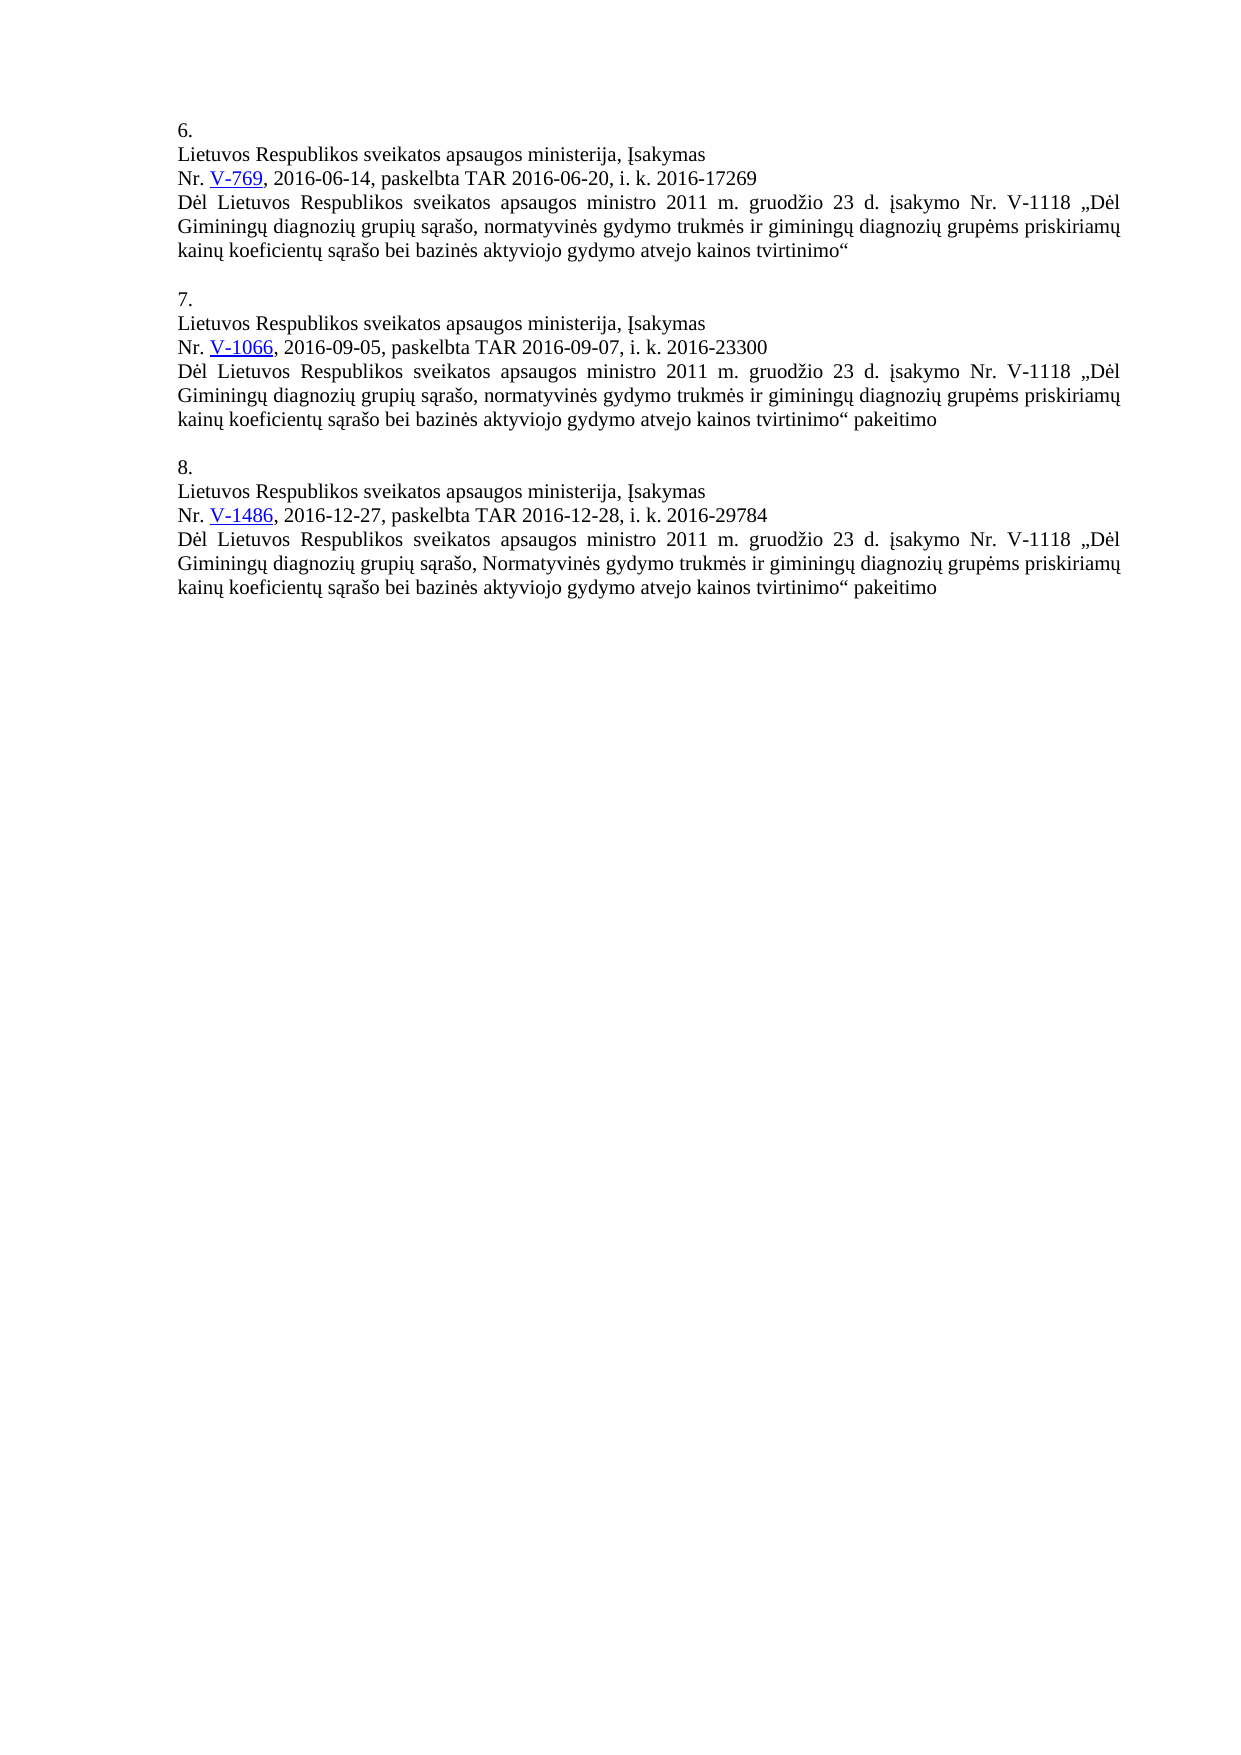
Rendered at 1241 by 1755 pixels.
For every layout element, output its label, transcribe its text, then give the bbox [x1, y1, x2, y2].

text 6. [177, 118, 1122, 142]
text Nr. V-1066, 2016-09-05, paskelbta TAR 2016-09-07, i. k. 2016-23300 [177, 335, 1122, 359]
text Nr. V-769, 2016-06-14, paskelbta TAR 2016-06-20, i. k. 2016-17269 [177, 166, 1122, 190]
text 8. [177, 455, 1122, 479]
text Lietuvos Respublikos sveikatos apsaugos ministerija, Įsakymas [177, 142, 1122, 166]
text Dėl Lietuvos Respublikos sveikatos apsaugos ministro 2011 m. gruodžio 23 d. įsakymo Nr. V-1118 „Dėl Giminingų diagnozių grupių sąrašo, Normatyvinės gydymo trukmės ir giminingų diagnozių grupėms priskiriamų kainų koeficientų sąrašo bei bazinės aktyviojo gydymo atvejo kainos tvirtinimo“ pakeitimo [177, 527, 1122, 599]
text Dėl Lietuvos Respublikos sveikatos apsaugos ministro 2011 m. gruodžio 23 d. įsakymo Nr. V-1118 „Dėl Giminingų diagnozių grupių sąrašo, normatyvinės gydymo trukmės ir giminingų diagnozių grupėms priskiriamų kainų koeficientų sąrašo bei bazinės aktyviojo gydymo atvejo kainos tvirtinimo“ [177, 190, 1122, 262]
text 7. [177, 287, 1122, 311]
text Lietuvos Respublikos sveikatos apsaugos ministerija, Įsakymas [177, 479, 1122, 503]
text Dėl Lietuvos Respublikos sveikatos apsaugos ministro 2011 m. gruodžio 23 d. įsakymo Nr. V-1118 „Dėl Giminingų diagnozių grupių sąrašo, normatyvinės gydymo trukmės ir giminingų diagnozių grupėms priskiriamų kainų koeficientų sąrašo bei bazinės aktyviojo gydymo atvejo kainos tvirtinimo“ pakeitimo [177, 359, 1122, 431]
text Nr. V-1486, 2016-12-27, paskelbta TAR 2016-12-28, i. k. 2016-29784 [177, 503, 1122, 527]
text Lietuvos Respublikos sveikatos apsaugos ministerija, Įsakymas [177, 311, 1122, 335]
